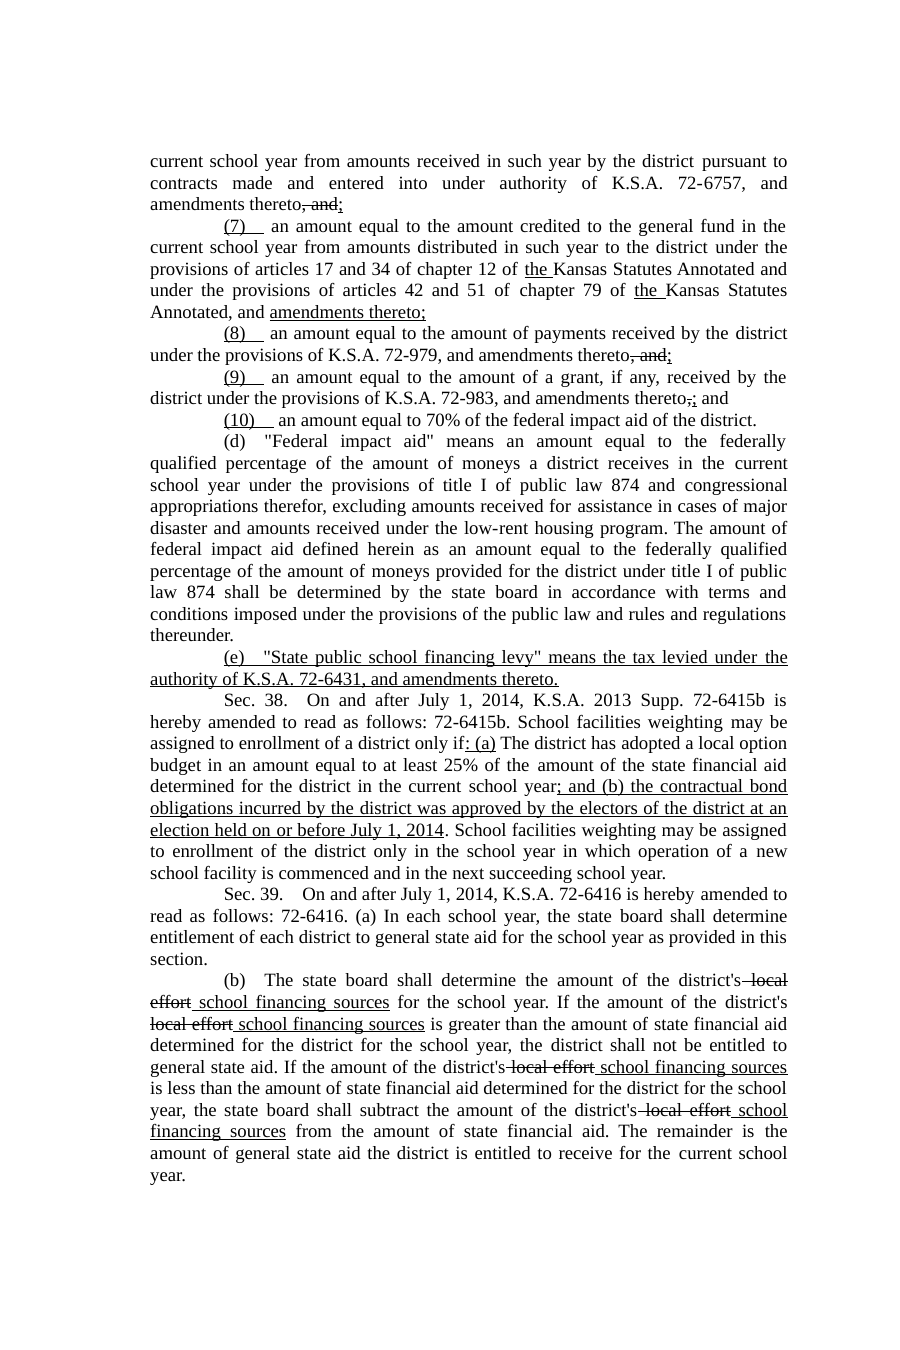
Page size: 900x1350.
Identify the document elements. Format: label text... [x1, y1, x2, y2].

text (8) an amount equal to the amount of payments received by the district under the provisions of K.S.A. 72-979, and amendments thereto, and; [150, 322, 787, 366]
text (10) an amount equal to 70% of the federal impact aid of the district. [150, 409, 787, 430]
text (7) an amount equal to the amount credited to the general fund in the current school year from amounts distributed in such year to the district under the provisions of articles 17 and 34 of chapter 12 of the Kansas Statutes Annotated and under the provisions of articles 42 and 51 of chapter 79 of the Kansas Statutes Annotated, and amendments thereto; [150, 215, 787, 322]
text election held on or before July 1, 2014. School facilities weighting may be assigned to enrollment of the district only in the school year in which operation of a new school facility is commenced and in the next succeeding school year. [150, 817, 787, 883]
text (9) an amount equal to the amount of a grant, if any, received by the district under the provisions of K.S.A. 72-983, and amendments thereto,; and [150, 366, 787, 409]
text Sec. 39. On and after July 1, 2014, K.S.A. 72-6416 is hereby amended to read as follows: 72-6416. (a) In each school year, the state board shall determine entitlement of each district to general state aid for the school year as provided in this section. [150, 883, 787, 969]
text (b) The state board shall determine the amount of the district's local effort school financing sources for the school year. If the amount of the district's local effort school financing sources is greater than the amount of state financial aid determined for the district for the school year, the district shall not be entitled to general state aid. If the amount of the district's local effort school financing sources is less than the amount of state financial aid determined for the district for the school year, the state board shall subtract the amount of the district's local effort school financing sources from the amount of state financial aid. The remainder is the amount of general state aid the district is entitled to receive for the current school year. [150, 969, 787, 1185]
text (e) "State public school financing levy" means the tax levied under the authority of K.S.A. 72-6431, and amendments thereto. [150, 646, 787, 689]
text Sec. 38. On and after July 1, 2014, K.S.A. 2013 Supp. 72-6415b is hereby amended to read as follows: 72-6415b. School facilities weighting may be assigned to enrollment of a district only if: (a) The district has adopted a local option budget in an amount equal to at least 25% of the amount of the state financial aid determined for the district in the current school year; and (b) the contractual bond obligations incurred by the district was approved by the electors of the district at an [150, 689, 787, 816]
text (d) "Federal impact aid" means an amount equal to the federally qualified percentage of the amount of moneys a district receives in the current school year under the provisions of title I of public law 874 and congressional appropriations therefor, excluding amounts received for assistance in cases of major disaster and amounts received under the low-rent housing program. The amount of federal impact aid defined herein as an amount equal to the federally qualified percentage of the amount of moneys provided for the district under title I of public law 874 shall be determined by the state board in accordance with terms and conditions imposed under the provisions of the public law and rules and regulations thereunder. [150, 430, 787, 646]
text current school year from amounts received in such year by the district pursuant to contracts made and entered into under authority of K.S.A. 72-6757, and amendments thereto, and; [150, 150, 787, 215]
